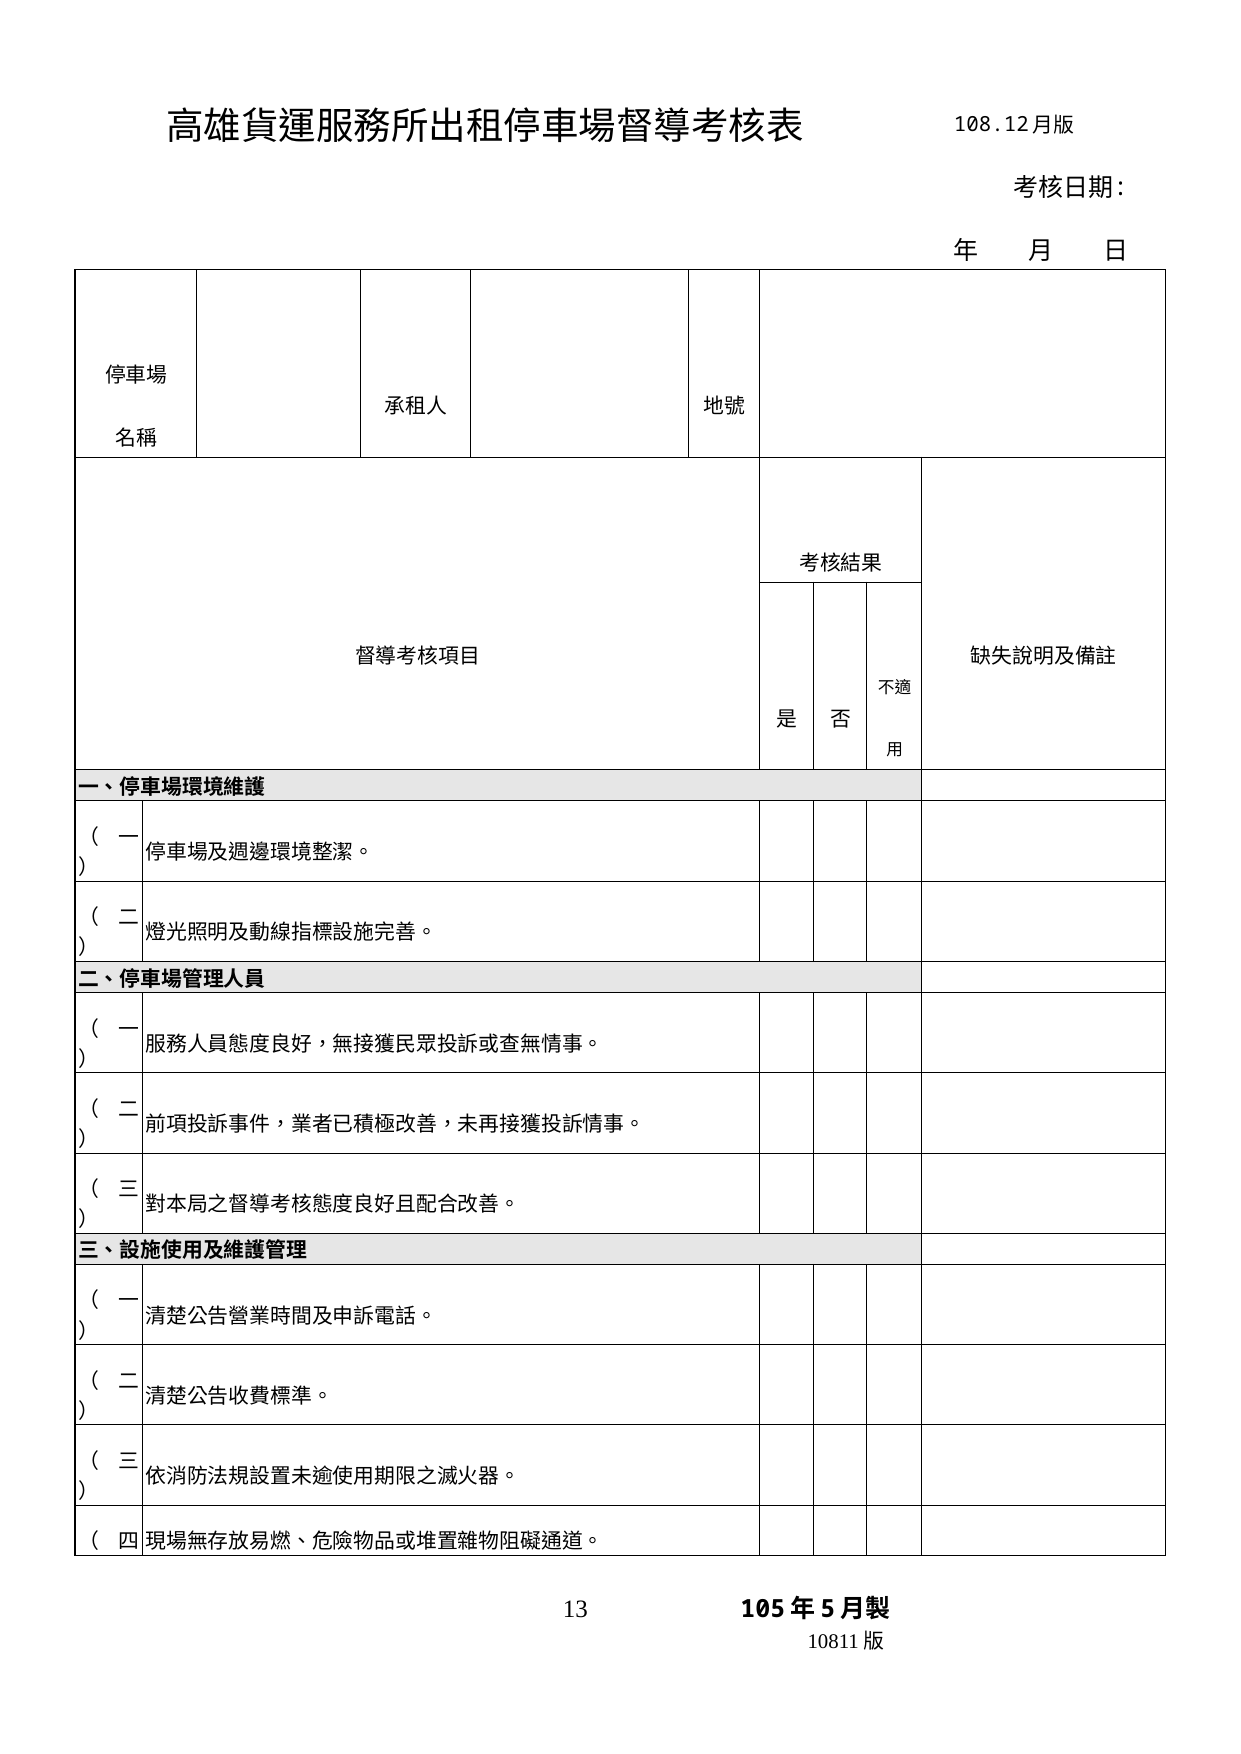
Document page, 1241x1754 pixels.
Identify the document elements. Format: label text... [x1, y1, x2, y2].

table_header [760, 270, 1165, 457]
table_cell 缺失說明及備註 [922, 458, 1165, 769]
table_cell （四 [76, 1506, 142, 1554]
table_cell [867, 882, 921, 961]
table_cell 督導考核項目 [76, 458, 759, 769]
table_cell [922, 962, 1165, 992]
table_cell [922, 1425, 1165, 1504]
table_cell [867, 1425, 921, 1504]
table_cell （一） [76, 801, 142, 881]
table_cell 服務人員態度良好，無接獲民眾投訴或查無情事。 [143, 993, 759, 1072]
table_cell [814, 1506, 866, 1554]
table_cell [922, 1234, 1165, 1264]
table_cell [867, 1073, 921, 1152]
table_cell 清楚公告收費標準。 [143, 1345, 759, 1424]
table_cell [867, 1345, 921, 1424]
table_header [471, 270, 688, 457]
table_header 地號 [689, 270, 759, 457]
table_cell [760, 1506, 813, 1554]
table_cell （三） [76, 1154, 142, 1233]
table_cell 否 [814, 583, 866, 769]
table_cell [814, 1073, 866, 1152]
table_cell [922, 801, 1165, 881]
table_cell [760, 1154, 813, 1233]
table_cell 停車場及週邊環境整潔。 [143, 801, 759, 881]
table_cell [867, 1154, 921, 1233]
table_cell 清楚公告營業時間及申訴電話。 [143, 1265, 759, 1344]
table_cell [867, 1265, 921, 1344]
table_cell 考核結果 [760, 458, 921, 582]
table_cell [922, 1345, 1165, 1424]
table_cell 是 [760, 583, 813, 769]
table_cell [814, 1265, 866, 1344]
table_cell [922, 1154, 1165, 1233]
table_cell （二） [76, 1073, 142, 1152]
table_cell [814, 1425, 866, 1504]
table_cell [814, 801, 866, 881]
table_cell [867, 1506, 921, 1554]
table_cell [922, 993, 1165, 1072]
table_header 承租人 [361, 270, 470, 457]
table_cell 二、停車場管理人員 [76, 962, 921, 992]
table_cell （一） [76, 993, 142, 1072]
table_cell [760, 1073, 813, 1152]
table_cell [922, 882, 1165, 961]
table_cell [814, 882, 866, 961]
table_cell 燈光照明及動線指標設施完善。 [143, 882, 759, 961]
table_cell [922, 1265, 1165, 1344]
table_cell [922, 1506, 1165, 1554]
table_cell （三） [76, 1425, 142, 1504]
table_cell [760, 1425, 813, 1504]
table_header [197, 270, 360, 457]
table_cell [867, 993, 921, 1072]
text 高雄貨運服務所出租停車場督導考核表 108.12月版 [75, 82, 1165, 144]
table_cell （二） [76, 882, 142, 961]
table_cell 現場無存放易燃、危險物品或堆置雜物阻礙通道。 [143, 1506, 759, 1554]
table_cell [760, 1345, 813, 1424]
table_cell [760, 993, 813, 1072]
table_cell 不適用 [867, 583, 921, 769]
table_cell 一、停車場環境維護 [76, 770, 921, 800]
table_cell [760, 801, 813, 881]
table_cell [814, 993, 866, 1072]
table_cell 依消防法規設置未逾使用期限之滅火器。 [143, 1425, 759, 1504]
table_cell [922, 770, 1165, 800]
table_cell [867, 801, 921, 881]
table_cell [814, 1345, 866, 1424]
table_cell 前項投訴事件，業者已積極改善，未再接獲投訴情事。 [143, 1073, 759, 1152]
table_cell 三、設施使用及維護管理 [76, 1234, 921, 1264]
table_header 停車場 名稱 [76, 270, 196, 457]
table_cell [814, 1154, 866, 1233]
text 考核日期: 年 月 日 [75, 144, 1128, 269]
table_cell [760, 882, 813, 961]
table_cell [922, 1073, 1165, 1152]
table_cell （二） [76, 1345, 142, 1424]
table_cell [760, 1265, 813, 1344]
table_cell 對本局之督導考核態度良好且配合改善。 [143, 1154, 759, 1233]
table_cell （一） [76, 1265, 142, 1344]
